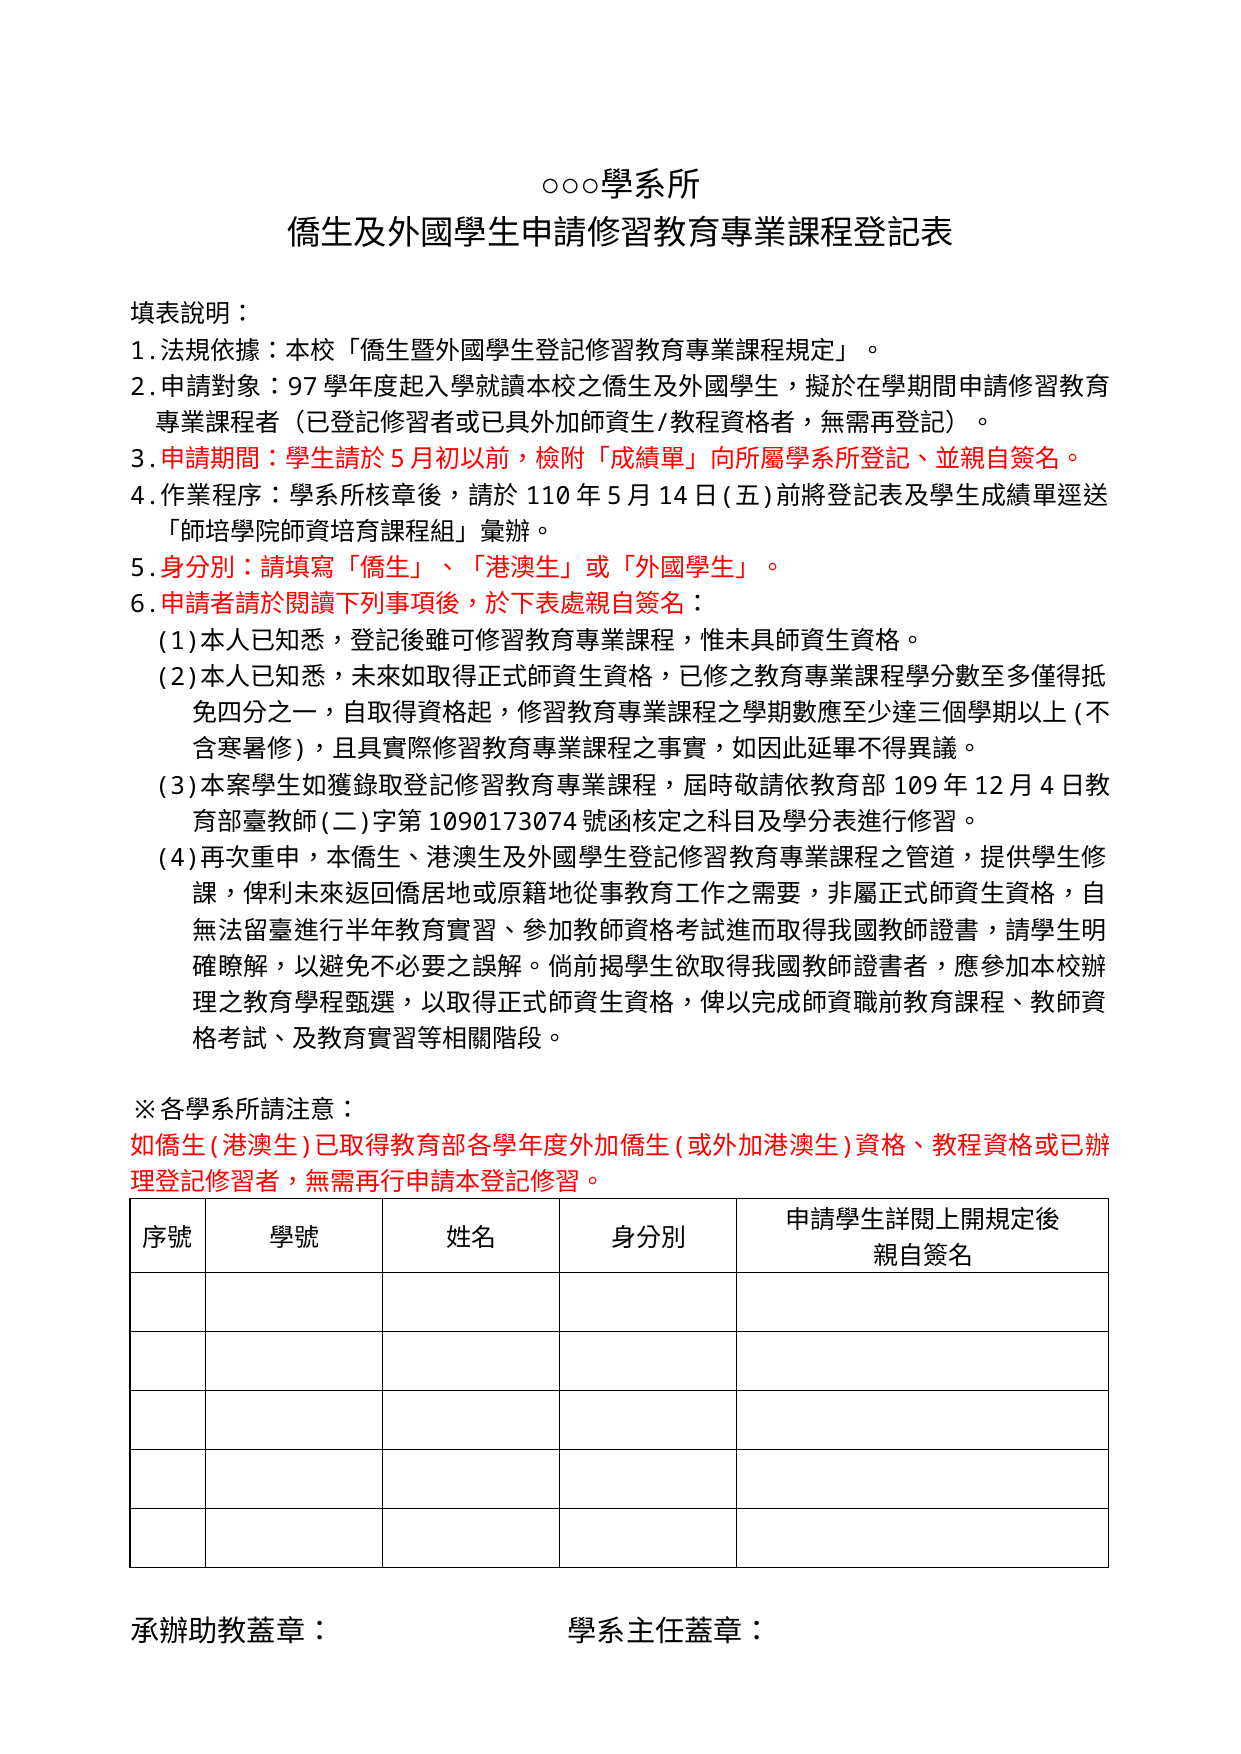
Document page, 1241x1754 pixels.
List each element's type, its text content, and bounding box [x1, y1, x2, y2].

table_cell [560, 1391, 736, 1449]
table_header 申請學生詳閱上開規定後 親自簽名 [737, 1199, 1108, 1272]
text (3)本案學生如獲錄取登記修習教育專業課程，屆時敬請依教育部109年12月4日教育部臺教師(二)字第1090173074號函核定之科目及學分表進行修習。 [155, 765, 1110, 838]
text 6.申請者請於閱讀下列事項後，於下表處親自簽名： [130, 584, 1110, 620]
text 2.申請對象：97學年度起入學就讀本校之僑生及外國學生，擬於在學期間申請修習教育專業課程者（已登記修習者或已具外加師資生/教程資格者，無需再登記）。 [130, 366, 1110, 439]
table_header 身分別 [560, 1199, 736, 1272]
text 承辦助教蓋章： 學系主任蓋章： [130, 1608, 1110, 1650]
table_cell [383, 1391, 559, 1449]
text 4.作業程序：學系所核章後，請於110年5月14日(五)前將登記表及學生成績單逕送「師培學院師資培育課程組」彙辦。 [130, 475, 1110, 548]
table_cell [737, 1391, 1108, 1449]
table_cell [737, 1273, 1108, 1331]
table_cell [131, 1332, 205, 1390]
text 5.身分別：請填寫「僑生」、「港澳生」或「外國學生」。 [130, 548, 1110, 584]
table_cell [560, 1332, 736, 1390]
table_cell [131, 1273, 205, 1331]
text 僑生及外國學生申請修習教育專業課程登記表 [130, 206, 1110, 254]
table_header 學號 [206, 1199, 382, 1272]
table_cell [131, 1391, 205, 1449]
table_cell [560, 1450, 736, 1508]
table_cell [737, 1332, 1108, 1390]
text 如僑生(港澳生)已取得教育部各學年度外加僑生(或外加港澳生)資格、教程資格或已辦理登記修習者，無需再行申請本登記修習。 [130, 1126, 1110, 1198]
table_cell [383, 1509, 559, 1567]
table_cell [206, 1273, 382, 1331]
table_cell [560, 1509, 736, 1567]
text ○○○學系所 [130, 158, 1110, 206]
table_cell [131, 1509, 205, 1567]
table_cell [737, 1450, 1108, 1508]
table_header 姓名 [383, 1199, 559, 1272]
table_cell [206, 1391, 382, 1449]
table_cell [206, 1509, 382, 1567]
table_cell [560, 1273, 736, 1331]
table_cell [206, 1450, 382, 1508]
table_cell [383, 1273, 559, 1331]
table_header 序號 [131, 1199, 205, 1272]
text 填表說明： [130, 294, 1110, 330]
table_cell [131, 1450, 205, 1508]
text 3.申請期間：學生請於5月初以前，檢附「成績單」向所屬學系所登記、並親自簽名。 [130, 439, 1110, 475]
text ※各學系所請注意： [130, 1089, 1110, 1126]
table_cell [737, 1509, 1108, 1567]
text (4)再次重申，本僑生、港澳生及外國學生登記修習教育專業課程之管道，提供學生修課，俾利未來返回僑居地或原籍地從事教育工作之需要，非屬正式師資生資格，自無法留臺進行半年教育實習、參加教師資格考試進而取得我國教師證書，請學生明確瞭解，以避免不必要之誤解。倘前揭學生欲取得我國教師證書者，應參加本校辦理之教育學程甄選，以取得正式師資生資格，俾以完成師資職前教育課程、教師資格考試、及教育實習等相關階段。 [155, 838, 1110, 1055]
table_cell [206, 1332, 382, 1390]
table_cell [383, 1450, 559, 1508]
text (2)本人已知悉，未來如取得正式師資生資格，已修之教育專業課程學分數至多僅得抵免四分之一，自取得資格起，修習教育專業課程之學期數應至少達三個學期以上(不含寒暑修)，且具實際修習教育專業課程之事實，如因此延畢不得異議。 [155, 656, 1110, 765]
table_cell [383, 1332, 559, 1390]
text 1.法規依據：本校「僑生暨外國學生登記修習教育專業課程規定」。 [130, 330, 1110, 366]
text (1)本人已知悉，登記後雖可修習教育專業課程，惟未具師資生資格。 [155, 620, 1110, 656]
